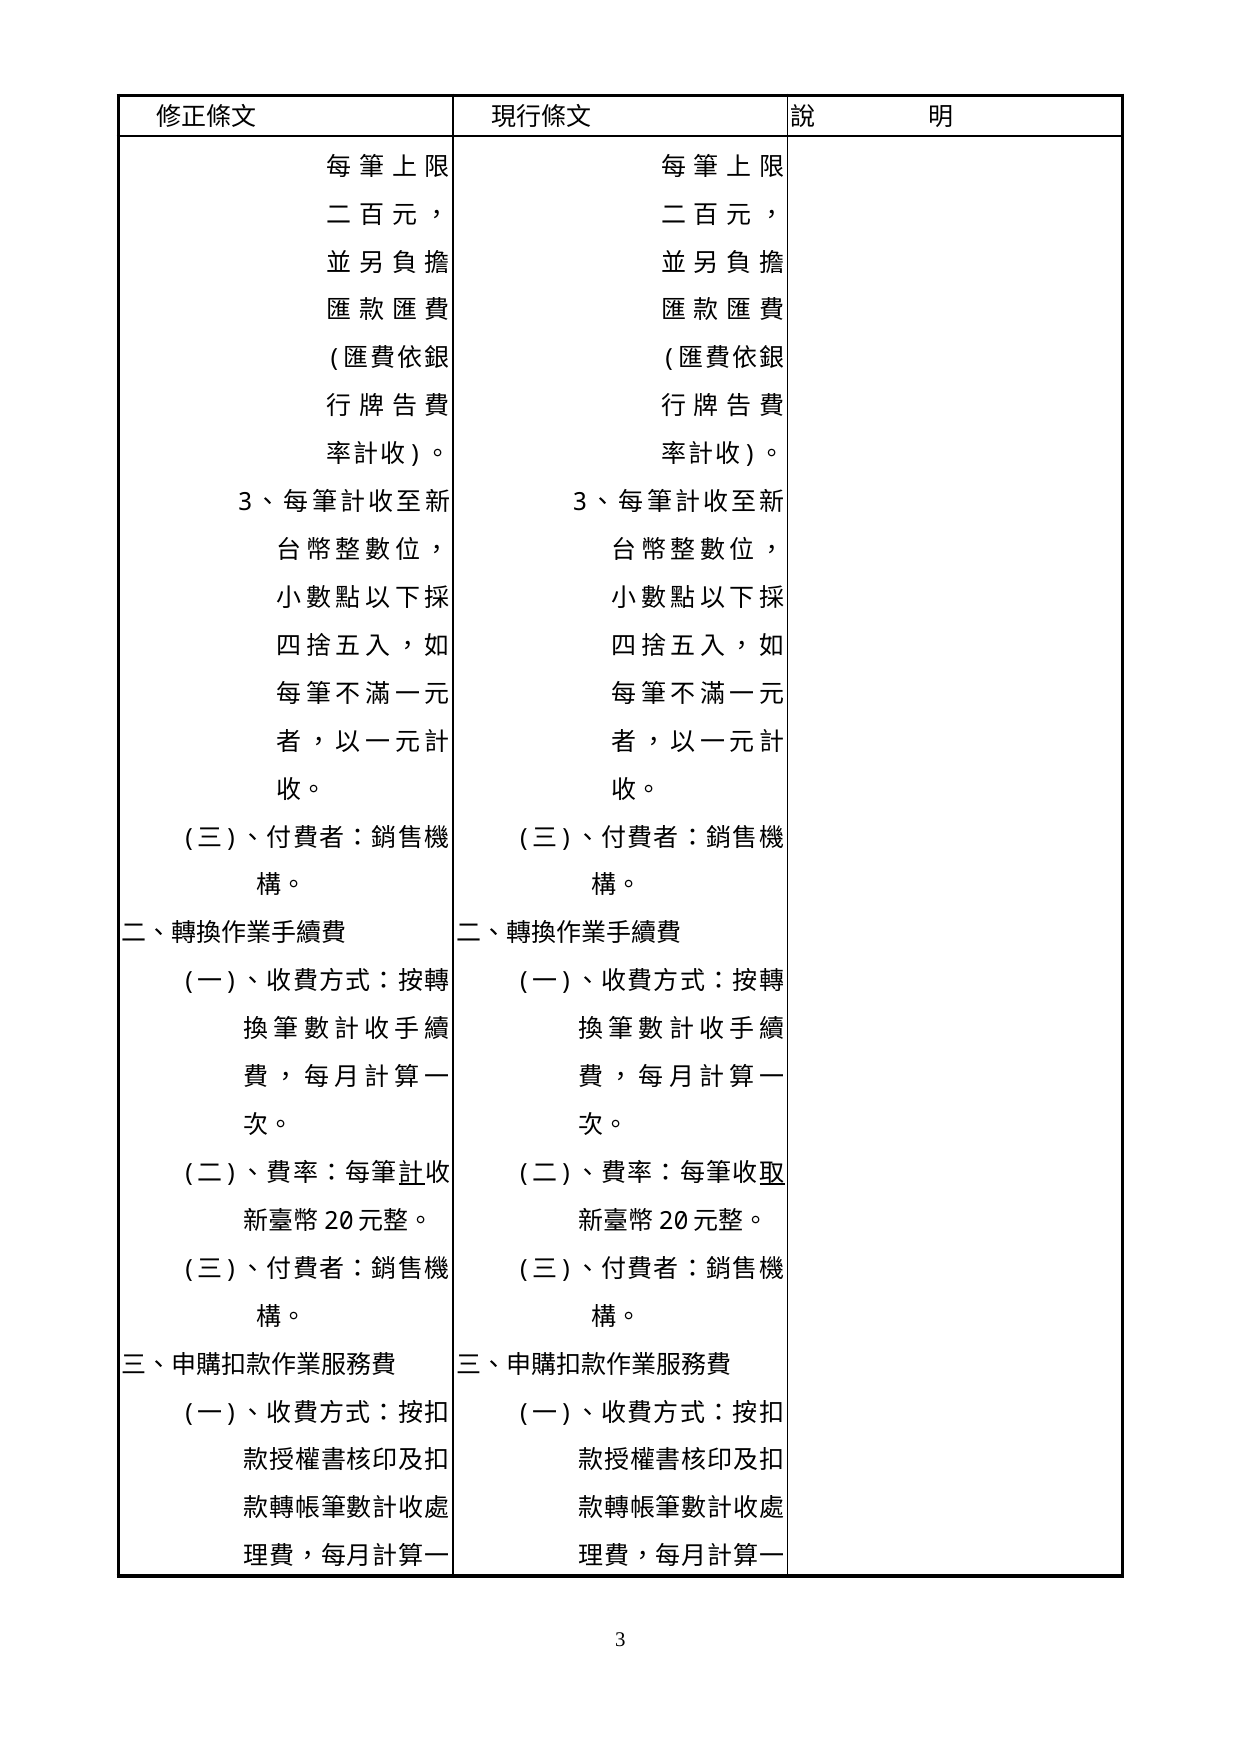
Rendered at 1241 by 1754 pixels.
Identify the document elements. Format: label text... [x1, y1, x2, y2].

table_header 現行條文 [454, 97, 787, 135]
table_header 說 明 [788, 97, 1121, 135]
table_header 修正條文 [120, 97, 452, 135]
table_cell [788, 137, 1121, 1574]
table_cell 每筆上限二百元，並另負擔匯款匯費(匯費依銀行牌告費率計收)。 3、每筆計收至新台幣整數位，小數點以下採四捨五入，如每筆不滿一元者，以一元計收。 (三)、付費者：銷售機構。 二、轉換作業手續費 (一)、收費方式：按轉換筆數計收手續費，每月計算一次。 (二)、費率：每筆計收新臺幣20元整。 (三)、付費者：銷售機構。 三、申購扣款作業服務費 (一)、收費方式：按扣款授權書核印及扣款轉帳筆數計收處理費，每月計算一 [120, 137, 452, 1574]
table_cell 每筆上限二百元，並另負擔匯款匯費(匯費依銀行牌告費率計收)。 3、每筆計收至新台幣整數位，小數點以下採四捨五入，如每筆不滿一元者，以一元計收。 (三)、付費者：銷售機構。 二、轉換作業手續費 (一)、收費方式：按轉換筆數計收手續費，每月計算一次。 (二)、費率：每筆收取新臺幣20元整。 (三)、付費者：銷售機構。 三、申購扣款作業服務費 (一)、收費方式：按扣款授權書核印及扣款轉帳筆數計收處理費，每月計算一 [454, 137, 787, 1574]
